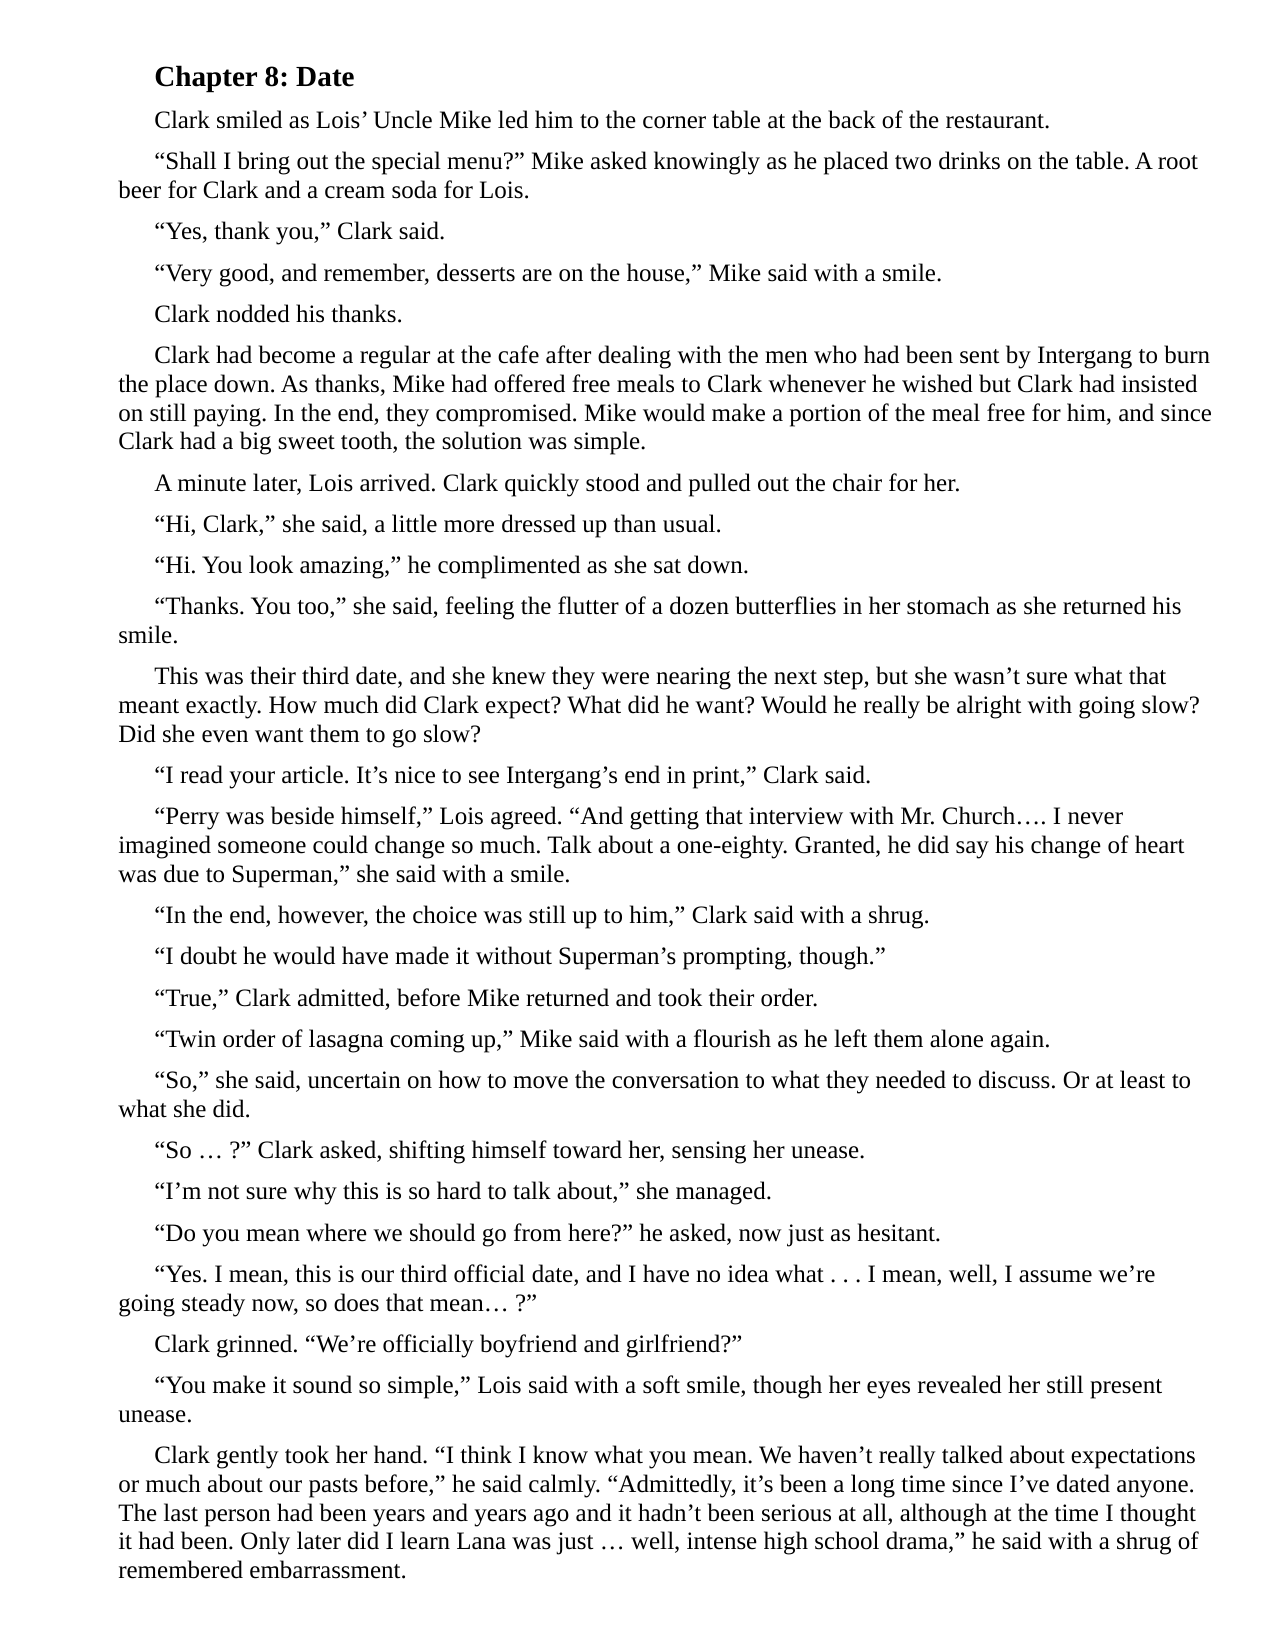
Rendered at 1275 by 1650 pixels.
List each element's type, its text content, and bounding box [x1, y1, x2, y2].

text Clark nodded his thanks. [118, 299, 1216, 328]
text “You make it sound so simple,” Lois said with a soft smile, though her eyes revealed her still present unease. [118, 1370, 1216, 1428]
subtitle Chapter 8: Date [118, 59, 1216, 93]
text “I doubt he would have made it without Superman’s prompting, though.” [118, 941, 1216, 970]
text “So,” she said, uncertain on how to move the conversation to what they needed to discuss. Or at least to what she did. [118, 1065, 1216, 1123]
text “Hi. You look amazing,” he complimented as she sat down. [118, 550, 1216, 579]
text Clark had become a regular at the cafe after dealing with the men who had been sent by Intergang to burn the place down. As thanks, Mike had offered free meals to Clark whenever he wished but Clark had insisted on still paying. In the end, they compromised. Mike would make a portion of the meal free for him, and since Clark had a big sweet tooth, the solution was simple. [118, 340, 1216, 455]
text “Hi, Clark,” she said, a little more dressed up than usual. [118, 509, 1216, 538]
text A minute later, Lois arrived. Clark quickly stood and pulled out the chair for her. [118, 468, 1216, 496]
text Clark gently took her hand. “I think I know what you mean. We haven’t really talked about expectations or much about our pasts before,” he said calmly. “Admittedly, it’s been a long time since I’ve dated anyone. The last person had been years and years ago and it hadn’t been serious at all, although at the time I thought it had been. Only later did I learn Lana was just … well, intense high school drama,” he said with a shrug of remembered embarrassment. [118, 1440, 1216, 1584]
text “I’m not sure why this is so hard to talk about,” she managed. [118, 1176, 1216, 1205]
text “Yes. I mean, this is our third official date, and I have no idea what . . . I mean, well, I assume we’re going steady now, so does that mean… ?” [118, 1259, 1216, 1316]
text “In the end, however, the choice was still up to him,” Clark said with a shrug. [118, 900, 1216, 929]
text “Do you mean where we should go from here?” he asked, now just as hesitant. [118, 1218, 1216, 1246]
text “So … ?” Clark asked, shifting himself toward her, sensing her unease. [118, 1135, 1216, 1164]
text Clark grinned. “We’re officially boyfriend and girlfriend?” [118, 1329, 1216, 1358]
text Clark smiled as Lois’ Uncle Mike led him to the corner table at the back of the restaurant. [118, 105, 1216, 134]
text “Twin order of lasagna coming up,” Mike said with a flourish as he left them alone again. [118, 1024, 1216, 1053]
text “Perry was beside himself,” Lois agreed. “And getting that interview with Mr. Church…. I never imagined someone could change so much. Talk about a one-eighty. Granted, he did say his change of heart was due to Superman,” she said with a smile. [118, 801, 1216, 888]
text “Very good, and remember, desserts are on the house,” Mike said with a smile. [118, 258, 1216, 286]
text This was their third date, and she knew they were nearing the next step, but she wasn’t sure what that meant exactly. How much did Clark expect? What did he want? Would he really be alright with going slow? Did she even want them to go slow? [118, 661, 1216, 748]
text “I read your article. It’s nice to see Intergang’s end in print,” Clark said. [118, 760, 1216, 789]
text “True,” Clark admitted, before Mike returned and took their order. [118, 983, 1216, 1011]
text “Yes, thank you,” Clark said. [118, 216, 1216, 245]
text “Shall I bring out the special menu?” Mike asked knowingly as he placed two drinks on the table. A root beer for Clark and a cream soda for Lois. [118, 146, 1216, 204]
text “Thanks. You too,” she said, feeling the flutter of a dozen butterflies in her stomach as she returned his smile. [118, 591, 1216, 649]
